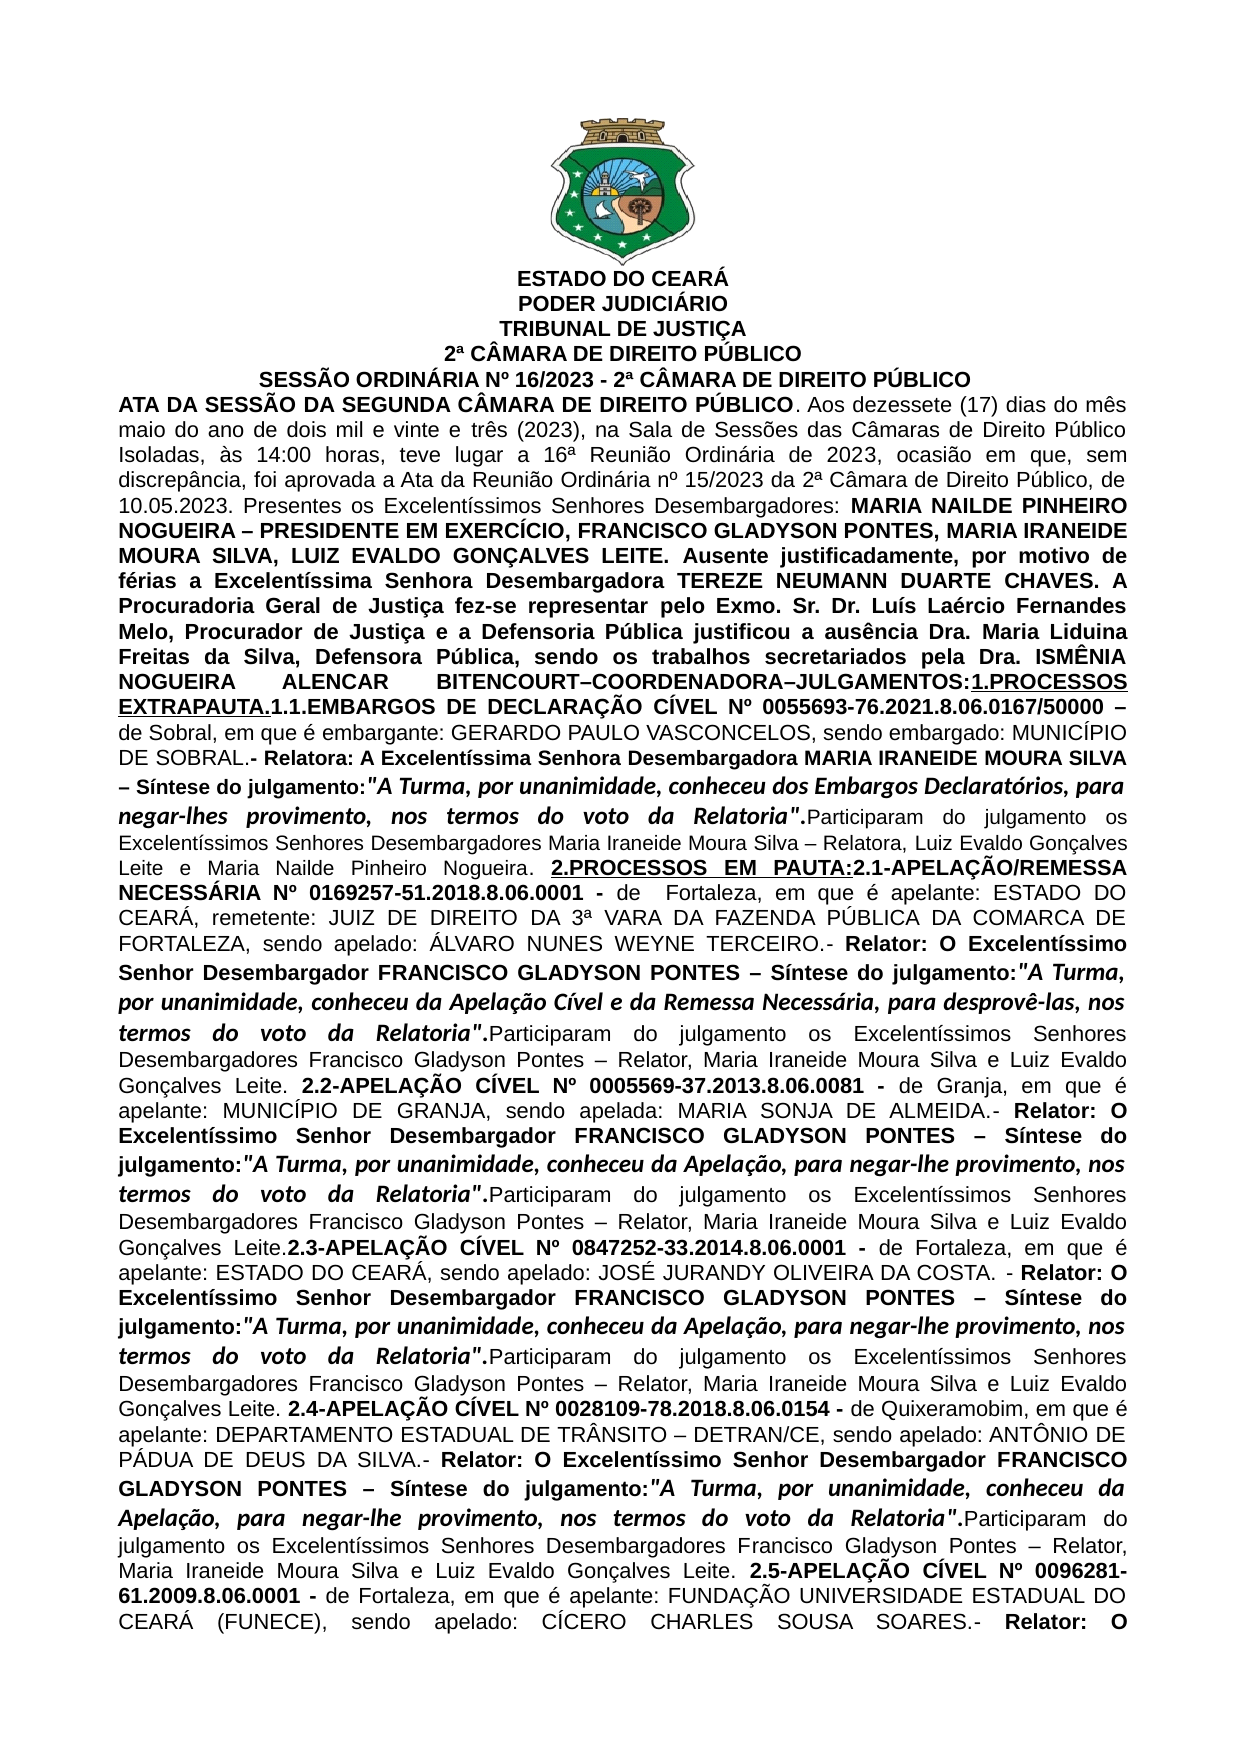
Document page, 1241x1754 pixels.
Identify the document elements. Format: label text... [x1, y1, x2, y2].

text PODER JUDICIÁRIO [118, 291, 1128, 316]
text 2ª CÂMARA DE DIREITO PÚBLICO [118, 341, 1128, 367]
text ESTADO DO CEARÁ [118, 266, 1128, 291]
text TRIBUNAL DE JUSTIÇA [118, 316, 1128, 341]
text SESSÃO ORDINÁRIA Nº 16/2023 - 2ª CÂMARA DE DIREITO PÚBLICO [118, 367, 1112, 392]
text ATA DA SESSÃO DA SEGUNDA CÂMARA DE DIREITO PÚBLICO. Aos dezessete (17) dias do mês maio do ano de dois mil e vinte e três (2023), na Sala de Sessões das Câmaras de Direito Público Isoladas, às 14:00 horas, teve lugar a 16ª Reunião Ordinária de 2023, ocasião em que, sem discrepância, foi aprovada a Ata da Reunião Ordinária nº 15/2023 da 2ª Câmara de Direito Público, de 10.05.2023. Presentes os Excelentíssimos Senhores Desembargadores: MARIA NAILDE PINHEIRO NOGUEIRA – PRESIDENTE EM EXERCÍCIO, FRANCISCO GLADYSON PONTES, MARIA IRANEIDE MOURA SILVA, LUIZ EVALDO GONÇALVES LEITE. Ausente justificadamente, por motivo de férias a Excelentíssima Senhora Desembargadora TEREZE NEUMANN DUARTE CHAVES. A Procuradoria Geral de Justiça fez-se representar pelo Exmo. Sr. Dr. Luís Laércio Fernandes Melo, Procurador de Justiça e a Defensoria Pública justificou a ausência Dra. Maria Liduina Freitas da Silva, Defensora Pública, sendo os trabalhos secretariados pela Dra. ISMÊNIA NOGUEIRA ALENCAR BITENCOURT–COORDENADORA–JULGAMENTOS:1.PROCESSOS EXTRAPAUTA.1.1.EMBARGOS DE DECLARAÇÃO CÍVEL Nº 0055693-76.2021.8.06.0167/50000 – de Sobral, em que é embargante: GERARDO PAULO VASCONCELOS, sendo embargado: MUNICÍPIO DE SOBRAL.- Relatora: A Excelentíssima Senhora Desembargadora MARIA IRANEIDE MOURA SILVA – Síntese do julgamento:"A Turma, por unanimidade, conheceu dos Embargos Declaratórios, para negar-lhes provimento, nos termos do voto da Relatoria".Participaram do julgamento os Excelentíssimos Senhores Desembargadores Maria Iraneide Moura Silva – Relatora, Luiz Evaldo Gonçalves Leite e Maria Nailde Pinheiro Nogueira. 2.PROCESSOS EM PAUTA:2.1-APELAÇÃO/REMESSA NECESSÁRIA Nº 0169257-51.2018.8.06.0001 - de Fortaleza, em que é apelante: ESTADO DO CEARÁ, remetente: JUIZ DE DIREITO DA 3ª VARA DA FAZENDA PÚBLICA DA COMARCA DE FORTALEZA, sendo apelado: ÁLVARO NUNES WEYNE TERCEIRO.- Relator: O Excelentíssimo Senhor Desembargador FRANCISCO GLADYSON PONTES – Síntese do julgamento:"A Turma, por unanimidade, conheceu da Apelação Cível e da Remessa Necessária, para desprovê-las, nos termos do voto da Relatoria".Participaram do julgamento os Excelentíssimos Senhores Desembargadores Francisco Gladyson Pontes – Relator, Maria Iraneide Moura Silva e Luiz Evaldo Gonçalves Leite. 2.2-APELAÇÃO CÍVEL Nº 0005569-37.2013.8.06.0081 - de Granja, em que é apelante: MUNICÍPIO DE GRANJA, sendo apelada: MARIA SONJA DE ALMEIDA.- Relator: O Excelentíssimo Senhor Desembargador FRANCISCO GLADYSON PONTES – Síntese do julgamento:"A Turma, por unanimidade, conheceu da Apelação, para negar-lhe provimento, nos termos do voto da Relatoria".Participaram do julgamento os Excelentíssimos Senhores Desembargadores Francisco Gladyson Pontes – Relator, Maria Iraneide Moura Silva e Luiz Evaldo Gonçalves Leite.2.3-APELAÇÃO CÍVEL Nº 0847252-33.2014.8.06.0001 - de Fortaleza, em que é apelante: ESTADO DO CEARÁ, sendo apelado: JOSÉ JURANDY OLIVEIRA DA COSTA. - Relator: O Excelentíssimo Senhor Desembargador FRANCISCO GLADYSON PONTES – Síntese do julgamento:"A Turma, por unanimidade, conheceu da Apelação, para negar-lhe provimento, nos termos do voto da Relatoria".Participaram do julgamento os Excelentíssimos Senhores Desembargadores Francisco Gladyson Pontes – Relator, Maria Iraneide Moura Silva e Luiz Evaldo Gonçalves Leite. 2.4-APELAÇÃO CÍVEL Nº 0028109-78.2018.8.06.0154 - de Quixeramobim, em que é apelante: DEPARTAMENTO ESTADUAL DE TRÂNSITO – DETRAN/CE, sendo apelado: ANTÔNIO DE PÁDUA DE DEUS DA SILVA.- Relator: O Excelentíssimo Senhor Desembargador FRANCISCO GLADYSON PONTES – Síntese do julgamento:"A Turma, por unanimidade, conheceu da Apelação, para negar-lhe provimento, nos termos do voto da Relatoria".Participaram do julgamento os Excelentíssimos Senhores Desembargadores Francisco Gladyson Pontes – Relator, Maria Iraneide Moura Silva e Luiz Evaldo Gonçalves Leite. 2.5-APELAÇÃO CÍVEL Nº 0096281-61.2009.8.06.0001 - de Fortaleza, em que é apelante: FUNDAÇÃO UNIVERSIDADE ESTADUAL DO CEARÁ (FUNECE), sendo apelado: CÍCERO CHARLES SOUSA SOARES.- Relator: O [118, 392, 1128, 1634]
